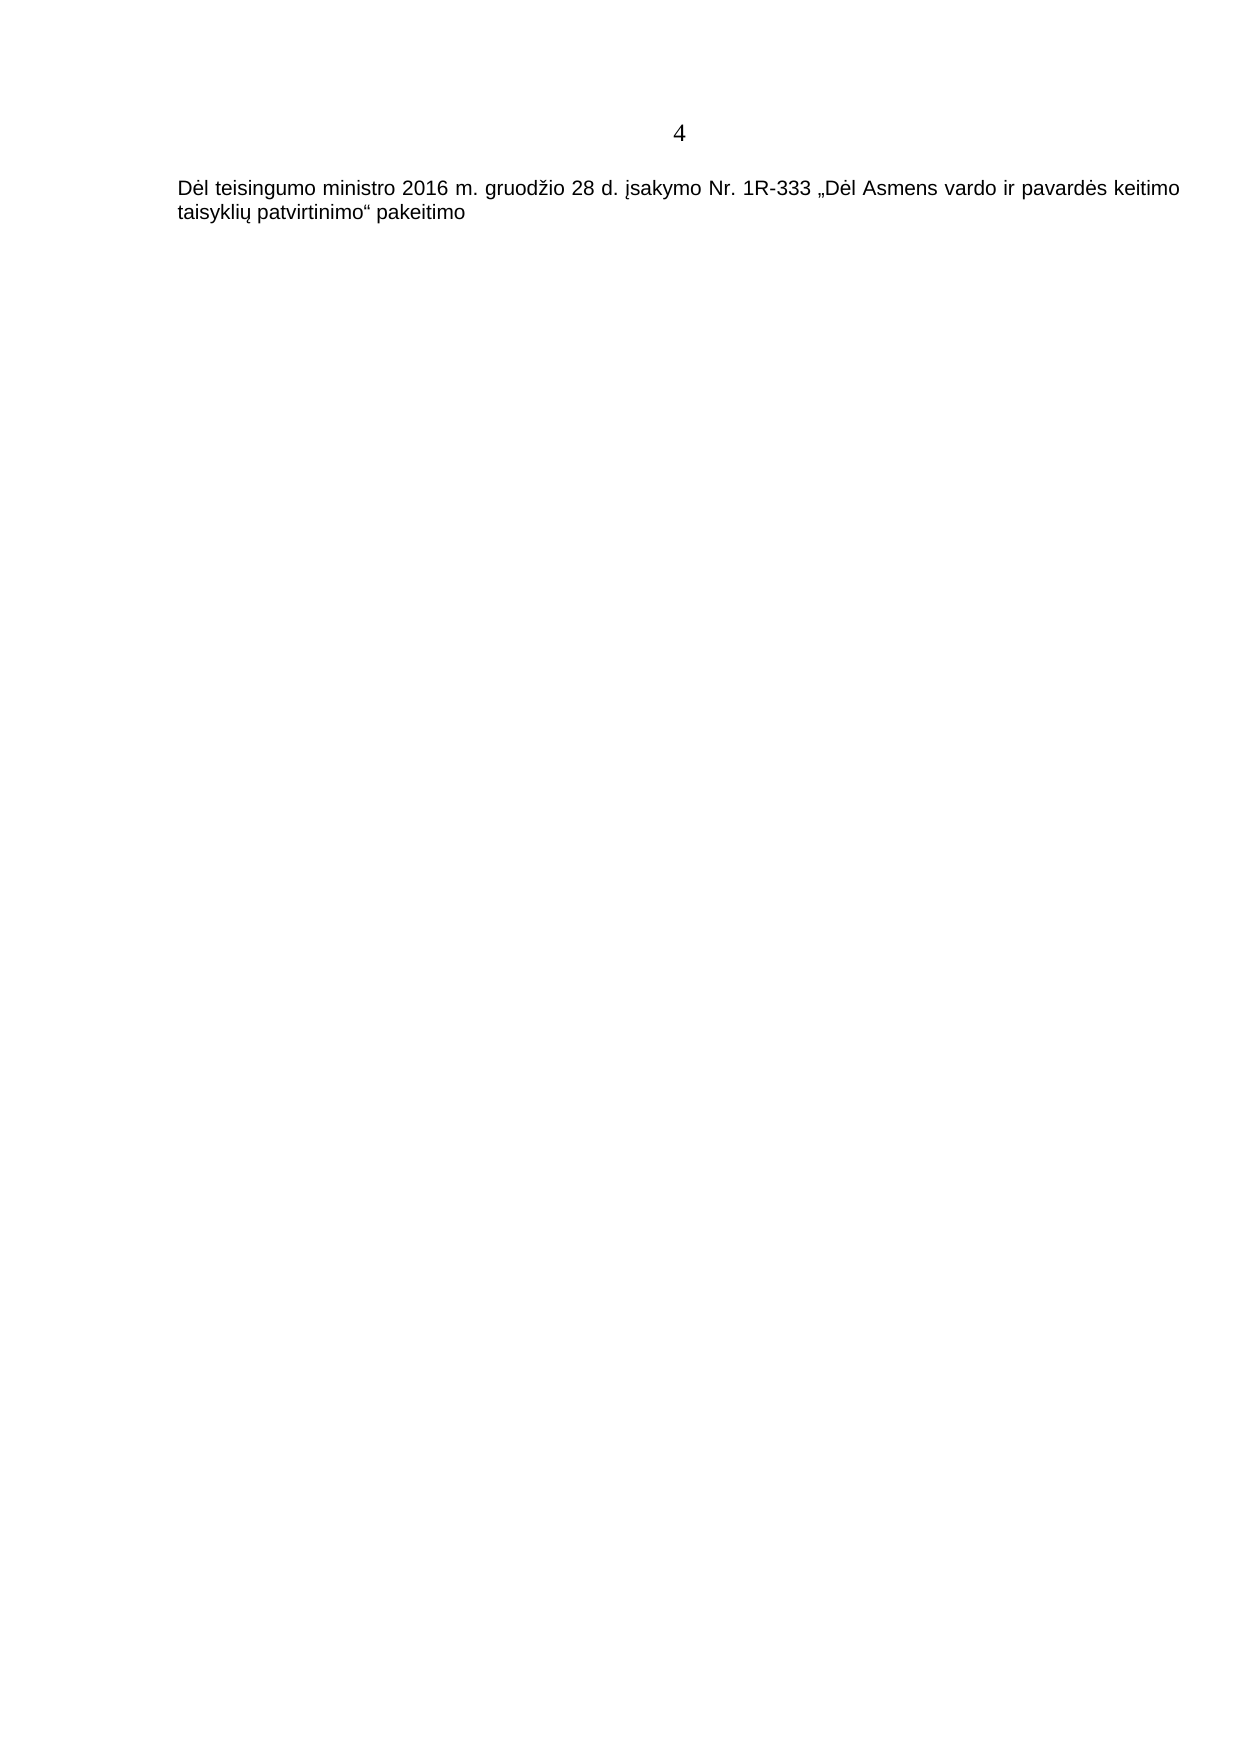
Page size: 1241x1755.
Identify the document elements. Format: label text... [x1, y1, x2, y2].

text Dėl teisingumo ministro 2016 m. gruodžio 28 d. įsakymo Nr. 1R-333 „Dėl Asmens vardo ir pavardės keitimo taisyklių patvirtinimo“ pakeitimo [177, 176, 1181, 223]
